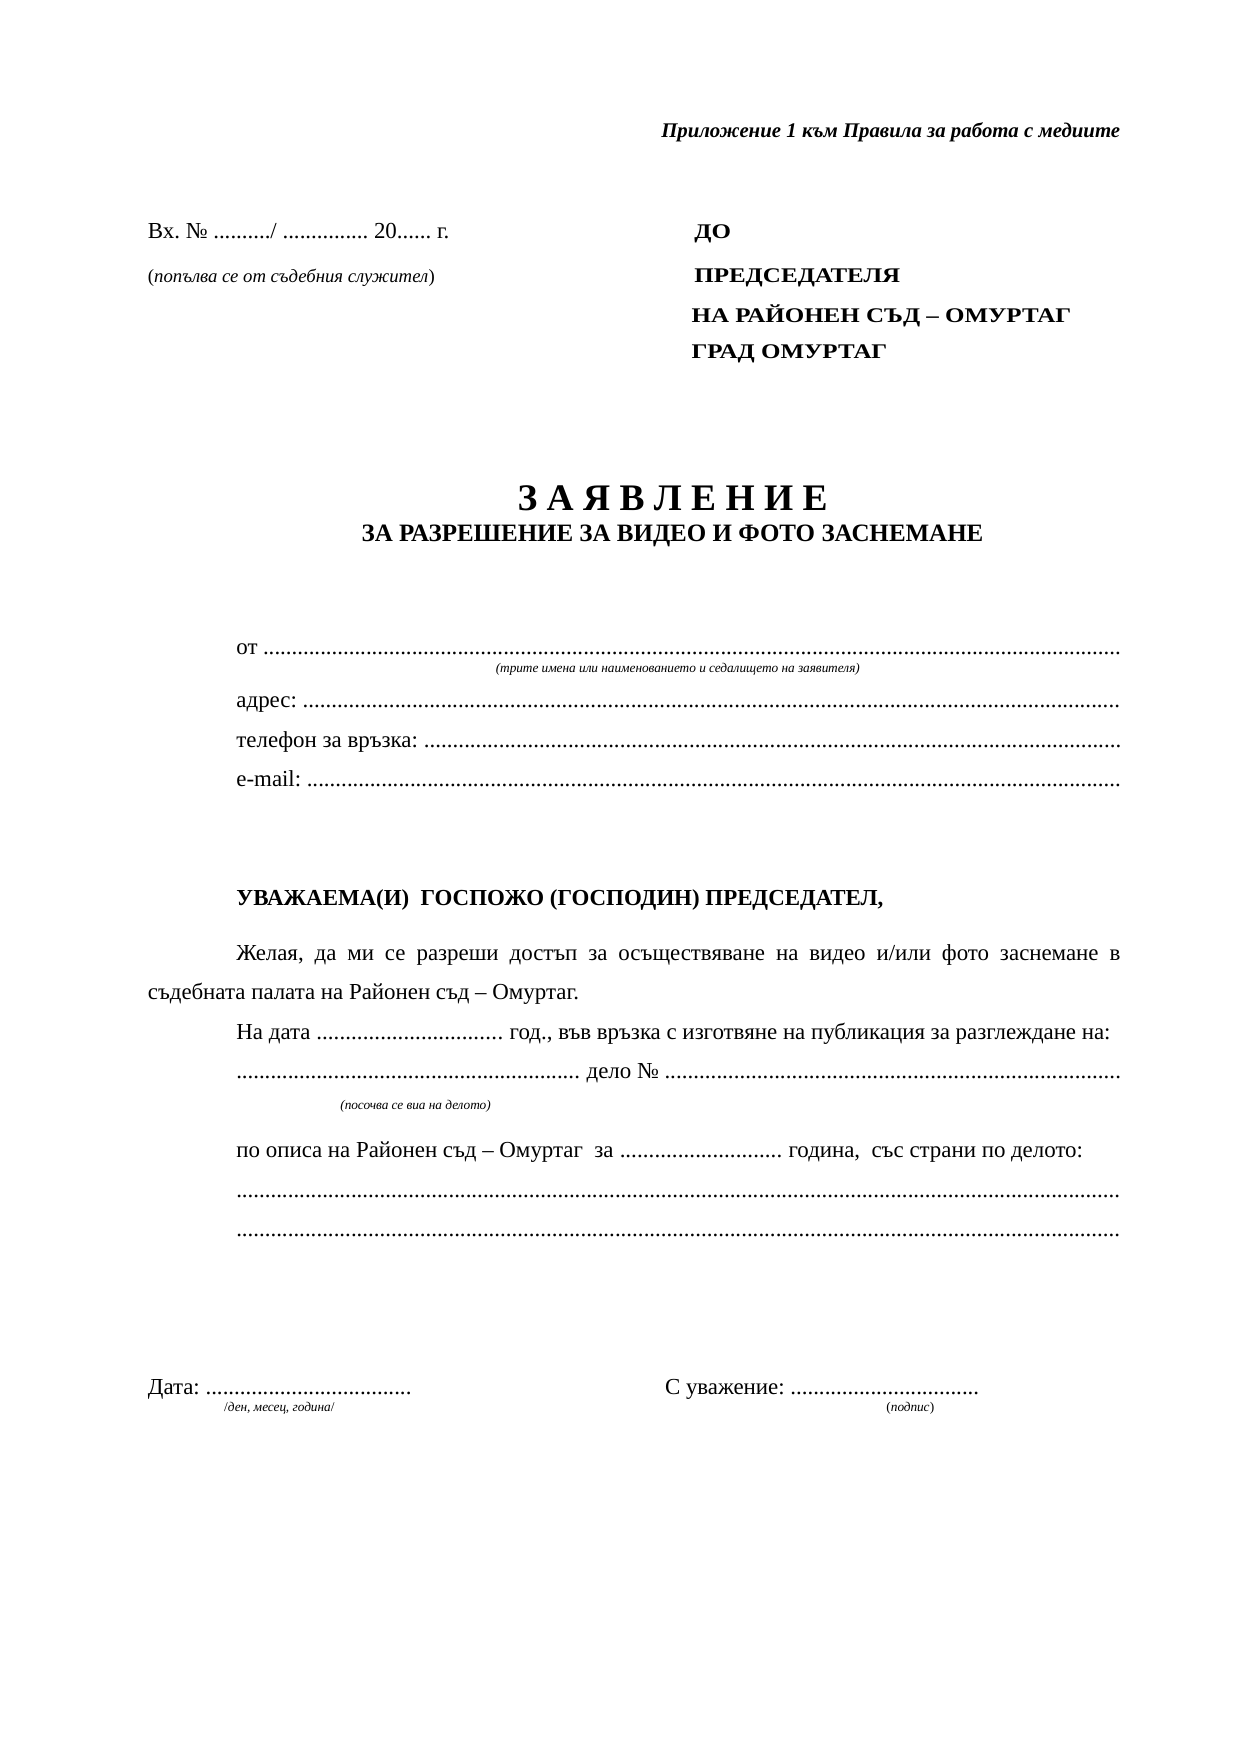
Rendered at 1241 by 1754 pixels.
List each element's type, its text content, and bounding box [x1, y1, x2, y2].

text (посочва се виа на делото) [148, 1097, 1122, 1123]
text e-mail: [148, 765, 1128, 791]
text от [148, 633, 1134, 660]
text уважаемА(И) ГОСПОЖО (господин) ПРЕДСЕДАТЕЛ, [148, 884, 1122, 910]
text адрес: [148, 686, 1134, 712]
text по описа на Районен съд – Омуртаг за година, със страни по делото: [148, 1136, 1122, 1162]
text з а я в л е н и е [148, 475, 1122, 518]
text (трите имена или наименованието и седалището на заявителя) [148, 660, 1122, 686]
text НА РАЙОНЕН СЪД – ОМУРТАГ [148, 303, 1122, 327]
text /ден, месец, година/ (подпис) [148, 1399, 1122, 1426]
text Вх. № ........../ ............... 20...... г. ДО [148, 213, 1122, 244]
text телефон за връзка: [148, 726, 1134, 752]
text Желая, да ми се разреши достъп за осъществяване на видео и/или фото заснемане в съдебната палата на Районен съд – Омуртаг. [148, 939, 1122, 1004]
text Приложение 1 към Правила за работа с медиите [148, 118, 1122, 142]
text ЗА РАЗРЕШЕНИЕ ЗА ВИДЕО И ФОТО ЗАСНЕМАНЕ [148, 518, 1122, 547]
text (попълва се от съдебния служител) ПРЕДСЕДАТЕЛЯ [148, 259, 1122, 288]
text На дата год. , във връзка с изготвяне на публикация за разглеждане на: [148, 1018, 1122, 1044]
text Дата: .................................... С уважение: ................................. [148, 1373, 1122, 1399]
text дело № [148, 1057, 1122, 1083]
text ГРАД ОМУРТАГ [148, 339, 1122, 363]
